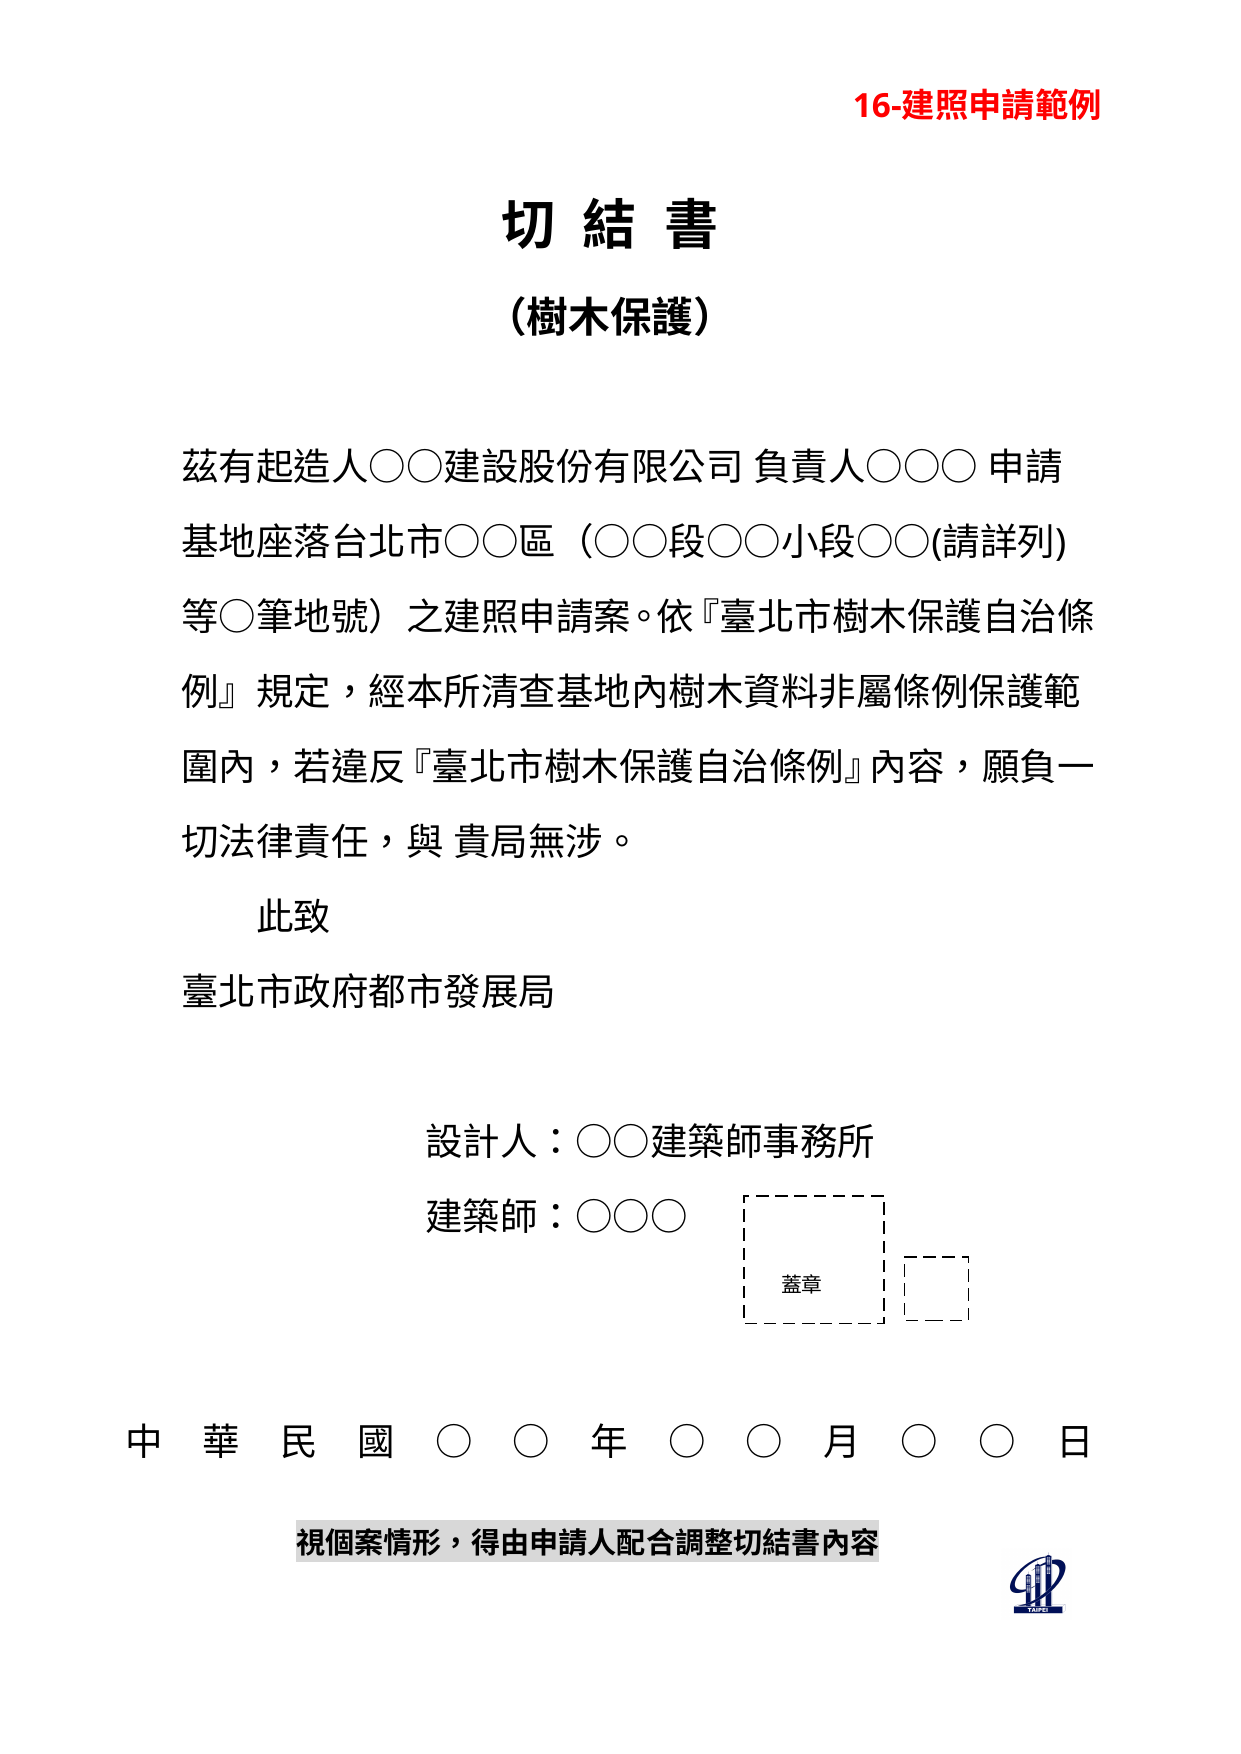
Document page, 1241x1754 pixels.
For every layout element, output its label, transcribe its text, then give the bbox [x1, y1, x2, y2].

text 設計人：○○建築師事務所 [425, 1102, 1094, 1177]
text 茲有起造人○○建設股份有限公司 負責人○○○ 申請基地座落台北市○○區（○○段○○小段○○(請詳列)等○筆地號）之建照申請案。依『臺北市樹木保護自治條例』規定，經本所清查基地內樹木資料非屬條例保護範圍內，若違反『臺北市樹木保護自治條例』內容，願負一切法律責任，與 貴局無涉。 [181, 427, 1094, 877]
text [212, 1512, 962, 1587]
text 此致 [256, 877, 1094, 952]
text 視個案情形，得由申請人配合調整切結書內容 [278, 1520, 897, 1562]
text [837, 71, 1139, 154]
text （樹木保護） [125, 277, 1094, 352]
picture [1001, 1548, 1073, 1621]
text 中華民國○○年○○月○○日 [125, 1402, 1094, 1477]
text 臺北市政府都市發展局 [181, 952, 1094, 1027]
text 16-建照申請範例 [853, 78, 1123, 127]
text 切 結 書 [125, 164, 1094, 277]
text 建築師：○○○ [425, 1177, 1094, 1252]
